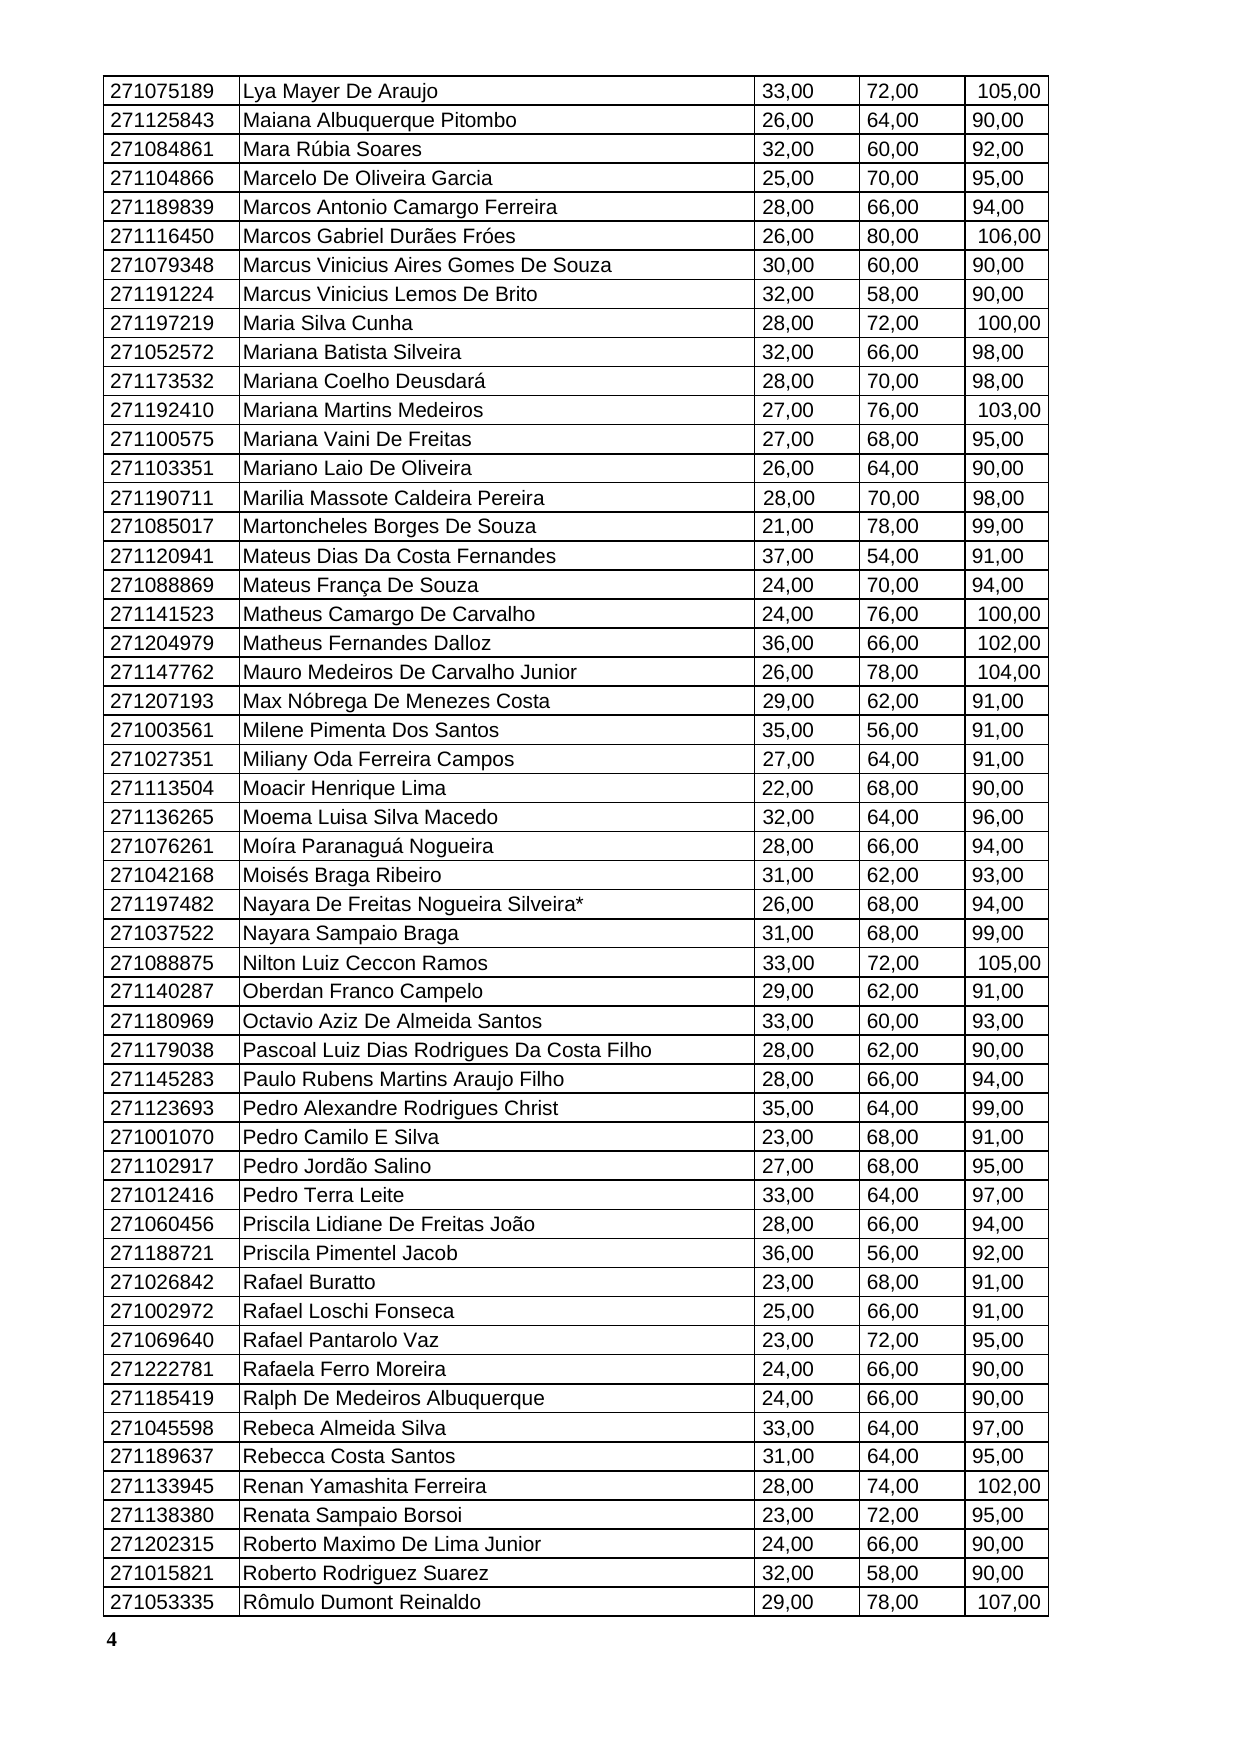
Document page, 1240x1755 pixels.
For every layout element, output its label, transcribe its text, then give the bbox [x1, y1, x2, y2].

table_cell 36,00 [755, 629, 859, 656]
table_cell Mariana Batista Silveira [240, 338, 754, 366]
table_cell Lya Mayer De Araujo [240, 77, 754, 104]
table_cell 98,00 [966, 367, 1048, 395]
table_cell Priscila Lidiane De Freitas João [240, 1210, 754, 1237]
table_cell 72,00 [860, 1326, 964, 1354]
table_cell 26,00 [755, 455, 859, 482]
table_cell Maiana Albuquerque Pitombo [240, 106, 754, 133]
table_cell 66,00 [860, 629, 964, 656]
table_cell 32,00 [755, 803, 859, 831]
table_cell 68,00 [860, 920, 964, 947]
table_cell 94,00 [966, 1210, 1048, 1237]
table_cell 72,00 [860, 77, 964, 104]
table_cell 66,00 [860, 1355, 964, 1383]
table_cell Mariana Martins Medeiros [240, 396, 754, 424]
table_cell 35,00 [755, 1094, 859, 1121]
table_cell 91,00 [966, 687, 1048, 714]
table_cell 94,00 [966, 1065, 1048, 1092]
table_cell Nilton Luiz Ceccon Ramos [240, 948, 754, 976]
table_cell 271202315 [104, 1530, 239, 1557]
table_cell 60,00 [860, 135, 964, 162]
table_cell 271053335 [104, 1588, 239, 1615]
table_cell Pedro Jordão Salino [240, 1152, 754, 1179]
table_cell 98,00 [966, 483, 1048, 511]
table_cell Miliany Oda Ferreira Campos [240, 745, 754, 772]
table_cell 105,00 [966, 948, 1048, 976]
table_cell 32,00 [755, 1559, 859, 1586]
table_cell 271113504 [104, 774, 239, 802]
table_cell 107,00 [966, 1588, 1048, 1615]
table_cell Roberto Maximo De Lima Junior [240, 1530, 754, 1557]
table_cell 271147762 [104, 658, 239, 685]
table_cell 29,00 [755, 1588, 859, 1615]
table_cell 64,00 [860, 745, 964, 772]
table_cell 72,00 [860, 309, 964, 337]
table_cell 271001070 [104, 1123, 239, 1150]
table_cell 271145283 [104, 1065, 239, 1092]
table_cell 271075189 [104, 77, 239, 104]
table_cell 56,00 [860, 1239, 964, 1267]
table_cell 271138380 [104, 1501, 239, 1528]
table_cell 271027351 [104, 745, 239, 772]
table_cell 99,00 [966, 513, 1048, 540]
table_cell 271190711 [104, 483, 239, 511]
table_cell Mariano Laio De Oliveira [240, 455, 754, 482]
table_cell 90,00 [966, 1036, 1048, 1063]
table_cell 23,00 [755, 1268, 859, 1296]
table_cell 28,00 [755, 1210, 859, 1237]
table_cell 90,00 [966, 1530, 1048, 1557]
table_cell Moisés Braga Ribeiro [240, 861, 754, 889]
table_cell 95,00 [966, 1152, 1048, 1179]
table_cell 76,00 [860, 396, 964, 424]
table_cell Marcos Antonio Camargo Ferreira [240, 193, 754, 220]
table_cell 68,00 [860, 1268, 964, 1296]
table_cell Mariana Vaini De Freitas [240, 425, 754, 453]
table_cell 28,00 [755, 367, 859, 395]
table_cell 68,00 [860, 425, 964, 453]
table_cell 32,00 [755, 338, 859, 366]
table_cell Pedro Terra Leite [240, 1181, 754, 1208]
table_cell 64,00 [860, 1443, 964, 1470]
table_cell 31,00 [755, 1443, 859, 1470]
table_cell 91,00 [966, 745, 1048, 772]
table_cell 64,00 [860, 1413, 964, 1441]
table_cell 23,00 [755, 1501, 859, 1528]
table_cell 66,00 [860, 1297, 964, 1325]
table_cell Mateus França De Souza [240, 571, 754, 598]
table_cell 271189839 [104, 193, 239, 220]
table_cell 271192410 [104, 396, 239, 424]
table_cell 26,00 [755, 106, 859, 133]
table_cell Matheus Fernandes Dalloz [240, 629, 754, 656]
table_cell 271026842 [104, 1268, 239, 1296]
table_cell 28,00 [755, 193, 859, 220]
table_cell 271191224 [104, 280, 239, 307]
table_cell 70,00 [860, 367, 964, 395]
table_cell 271180969 [104, 1007, 239, 1034]
table_cell 106,00 [966, 222, 1048, 249]
table_cell Mateus Dias Da Costa Fernandes [240, 542, 754, 569]
table_cell 66,00 [860, 1530, 964, 1557]
table_cell 78,00 [860, 658, 964, 685]
table_cell Renan Yamashita Ferreira [240, 1472, 754, 1499]
table_cell 23,00 [755, 1326, 859, 1354]
table_cell 93,00 [966, 1007, 1048, 1034]
table_cell 66,00 [860, 338, 964, 366]
table_cell Maria Silva Cunha [240, 309, 754, 337]
table_cell 100,00 [966, 600, 1048, 627]
table_cell 72,00 [860, 948, 964, 976]
table_cell 271120941 [104, 542, 239, 569]
table_cell 91,00 [966, 978, 1048, 1005]
table_cell 95,00 [966, 164, 1048, 191]
table_cell 271012416 [104, 1181, 239, 1208]
table_cell 26,00 [755, 658, 859, 685]
table_cell 271207193 [104, 687, 239, 714]
table_cell 91,00 [966, 542, 1048, 569]
table_cell 95,00 [966, 1501, 1048, 1528]
table_cell Martoncheles Borges De Souza [240, 513, 754, 540]
table_cell 271185419 [104, 1385, 239, 1412]
table_cell 70,00 [860, 483, 964, 511]
table_cell 62,00 [860, 687, 964, 714]
table_cell 271088869 [104, 571, 239, 598]
table_cell 91,00 [966, 1268, 1048, 1296]
table_cell 90,00 [966, 774, 1048, 802]
table_cell 271052572 [104, 338, 239, 366]
table_cell 271100575 [104, 425, 239, 453]
table_cell 271045598 [104, 1413, 239, 1441]
table_cell 90,00 [966, 455, 1048, 482]
table_cell Marilia Massote Caldeira Pereira [240, 483, 754, 511]
table_cell 60,00 [860, 251, 964, 278]
table_cell 36,00 [755, 1239, 859, 1267]
table_cell 68,00 [860, 890, 964, 918]
table_cell 62,00 [860, 861, 964, 889]
table_cell 28,00 [755, 309, 859, 337]
table_cell 103,00 [966, 396, 1048, 424]
table_cell 64,00 [860, 106, 964, 133]
table_cell 33,00 [755, 948, 859, 976]
table_cell 93,00 [966, 861, 1048, 889]
table_cell 66,00 [860, 193, 964, 220]
table_cell 66,00 [860, 1385, 964, 1412]
table_cell 96,00 [966, 803, 1048, 831]
table_cell 271173532 [104, 367, 239, 395]
table_cell 104,00 [966, 658, 1048, 685]
table_cell 72,00 [860, 1501, 964, 1528]
table_cell 271079348 [104, 251, 239, 278]
table_cell 37,00 [755, 542, 859, 569]
table_cell 92,00 [966, 135, 1048, 162]
table_cell 102,00 [966, 1472, 1048, 1499]
table_cell 31,00 [755, 920, 859, 947]
table_cell 24,00 [755, 1355, 859, 1383]
table_cell 78,00 [860, 513, 964, 540]
table_cell 25,00 [755, 164, 859, 191]
table_cell 32,00 [755, 135, 859, 162]
table_cell 28,00 [755, 1472, 859, 1499]
table_cell Nayara Sampaio Braga [240, 920, 754, 947]
table_cell 24,00 [755, 1385, 859, 1412]
table_cell 271102917 [104, 1152, 239, 1179]
table_cell 95,00 [966, 1443, 1048, 1470]
table_cell Paulo Rubens Martins Araujo Filho [240, 1065, 754, 1092]
table_cell 271197482 [104, 890, 239, 918]
table_cell Rebeca Almeida Silva [240, 1413, 754, 1441]
table_cell 28,00 [755, 483, 859, 511]
table_cell 271084861 [104, 135, 239, 162]
table_cell Pedro Alexandre Rodrigues Christ [240, 1094, 754, 1121]
table_cell 33,00 [755, 77, 859, 104]
table_cell 271002972 [104, 1297, 239, 1325]
table_cell 271179038 [104, 1036, 239, 1063]
table_cell 271104866 [104, 164, 239, 191]
table_cell 68,00 [860, 1152, 964, 1179]
table_cell 271125843 [104, 106, 239, 133]
table_cell Marcus Vinicius Lemos De Brito [240, 280, 754, 307]
table_cell 271085017 [104, 513, 239, 540]
table_cell 54,00 [860, 542, 964, 569]
table_cell 271133945 [104, 1472, 239, 1499]
table_cell Marcelo De Oliveira Garcia [240, 164, 754, 191]
table_cell Rebecca Costa Santos [240, 1443, 754, 1470]
table_cell 100,00 [966, 309, 1048, 337]
table_cell 26,00 [755, 222, 859, 249]
table_cell 29,00 [755, 978, 859, 1005]
table_cell 271204979 [104, 629, 239, 656]
table_cell 271189637 [104, 1443, 239, 1470]
table_cell 70,00 [860, 164, 964, 191]
table_cell Priscila Pimentel Jacob [240, 1239, 754, 1267]
table_cell 62,00 [860, 1036, 964, 1063]
table_cell 64,00 [860, 1181, 964, 1208]
table_cell Nayara De Freitas Nogueira Silveira* [240, 890, 754, 918]
table_cell 90,00 [966, 1355, 1048, 1383]
table_cell 21,00 [755, 513, 859, 540]
table_cell 271076261 [104, 832, 239, 860]
table_cell 70,00 [860, 571, 964, 598]
table_cell 30,00 [755, 251, 859, 278]
table_cell 32,00 [755, 280, 859, 307]
table_cell 78,00 [860, 1588, 964, 1615]
table_cell Rafaela Ferro Moreira [240, 1355, 754, 1383]
table_cell 58,00 [860, 1559, 964, 1586]
table_cell Ralph De Medeiros Albuquerque [240, 1385, 754, 1412]
table_cell 64,00 [860, 803, 964, 831]
table_cell 271037522 [104, 920, 239, 947]
table_cell Moema Luisa Silva Macedo [240, 803, 754, 831]
table_cell 95,00 [966, 425, 1048, 453]
table_cell Pascoal Luiz Dias Rodrigues Da Costa Filho [240, 1036, 754, 1063]
table_cell 27,00 [755, 1152, 859, 1179]
table_cell 271103351 [104, 455, 239, 482]
table_cell Rafael Loschi Fonseca [240, 1297, 754, 1325]
table_cell 90,00 [966, 1385, 1048, 1412]
table_cell 271141523 [104, 600, 239, 627]
table_cell 27,00 [755, 745, 859, 772]
table_cell 35,00 [755, 716, 859, 743]
table_cell 97,00 [966, 1413, 1048, 1441]
table_cell 99,00 [966, 1094, 1048, 1121]
table_cell 66,00 [860, 832, 964, 860]
table_cell 271060456 [104, 1210, 239, 1237]
table_cell 29,00 [755, 687, 859, 714]
table_cell 31,00 [755, 861, 859, 889]
table_cell 271088875 [104, 948, 239, 976]
table_cell 271015821 [104, 1559, 239, 1586]
table_cell Oberdan Franco Campelo [240, 978, 754, 1005]
table_cell 27,00 [755, 425, 859, 453]
table_cell 58,00 [860, 280, 964, 307]
table_cell Moacir Henrique Lima [240, 774, 754, 802]
table_cell 271042168 [104, 861, 239, 889]
table_cell Mara Rúbia Soares [240, 135, 754, 162]
table_cell 27,00 [755, 396, 859, 424]
table_cell 271069640 [104, 1326, 239, 1354]
table_cell 105,00 [966, 77, 1048, 104]
table_cell 99,00 [966, 920, 1048, 947]
table_cell Marcos Gabriel Durães Fróes [240, 222, 754, 249]
table_cell 90,00 [966, 106, 1048, 133]
table_cell 24,00 [755, 1530, 859, 1557]
table_cell Marcus Vinicius Aires Gomes De Souza [240, 251, 754, 278]
table_cell 66,00 [860, 1210, 964, 1237]
table_cell 24,00 [755, 571, 859, 598]
table_cell 23,00 [755, 1123, 859, 1150]
table_cell Octavio Aziz De Almeida Santos [240, 1007, 754, 1034]
table_cell Rafael Pantarolo Vaz [240, 1326, 754, 1354]
table_cell 80,00 [860, 222, 964, 249]
table_cell 26,00 [755, 890, 859, 918]
table_cell Rafael Buratto [240, 1268, 754, 1296]
table_cell 68,00 [860, 774, 964, 802]
table_cell Matheus Camargo De Carvalho [240, 600, 754, 627]
table_cell 68,00 [860, 1123, 964, 1150]
table_cell 94,00 [966, 193, 1048, 220]
table_cell 95,00 [966, 1326, 1048, 1354]
table_cell Roberto Rodriguez Suarez [240, 1559, 754, 1586]
table_cell 28,00 [755, 1036, 859, 1063]
table_cell Renata Sampaio Borsoi [240, 1501, 754, 1528]
table_cell 271188721 [104, 1239, 239, 1267]
table_cell 94,00 [966, 890, 1048, 918]
table_cell 33,00 [755, 1007, 859, 1034]
table_cell 24,00 [755, 600, 859, 627]
table_cell Mariana Coelho Deusdará [240, 367, 754, 395]
table_cell 271136265 [104, 803, 239, 831]
table_cell 28,00 [755, 832, 859, 860]
table_cell 98,00 [966, 338, 1048, 366]
table_cell Milene Pimenta Dos Santos [240, 716, 754, 743]
table_cell Pedro Camilo E Silva [240, 1123, 754, 1150]
table_cell 33,00 [755, 1181, 859, 1208]
table_cell 60,00 [860, 1007, 964, 1034]
table_cell 90,00 [966, 280, 1048, 307]
table_cell 62,00 [860, 978, 964, 1005]
table_cell 64,00 [860, 455, 964, 482]
table_cell Moíra Paranaguá Nogueira [240, 832, 754, 860]
table_cell 28,00 [755, 1065, 859, 1092]
table_cell 64,00 [860, 1094, 964, 1121]
table_cell 92,00 [966, 1239, 1048, 1267]
table_cell 271003561 [104, 716, 239, 743]
table_cell 25,00 [755, 1297, 859, 1325]
table_cell 91,00 [966, 1297, 1048, 1325]
table_cell 56,00 [860, 716, 964, 743]
table_cell 97,00 [966, 1181, 1048, 1208]
table_cell Mauro Medeiros De Carvalho Junior [240, 658, 754, 685]
table_cell 66,00 [860, 1065, 964, 1092]
table_cell 94,00 [966, 571, 1048, 598]
table_cell 90,00 [966, 251, 1048, 278]
table_cell 33,00 [755, 1413, 859, 1441]
table_cell 91,00 [966, 1123, 1048, 1150]
table_cell 102,00 [966, 629, 1048, 656]
table_cell 271123693 [104, 1094, 239, 1121]
table_cell 271140287 [104, 978, 239, 1005]
table_cell 271197219 [104, 309, 239, 337]
table_cell 94,00 [966, 832, 1048, 860]
table_cell 271116450 [104, 222, 239, 249]
table_cell 90,00 [966, 1559, 1048, 1586]
table_cell 22,00 [755, 774, 859, 802]
table_cell 91,00 [966, 716, 1048, 743]
table_cell Max Nóbrega De Menezes Costa [240, 687, 754, 714]
table_cell 76,00 [860, 600, 964, 627]
table_cell 74,00 [860, 1472, 964, 1499]
table_cell 271222781 [104, 1355, 239, 1383]
table_cell Rômulo Dumont Reinaldo [240, 1588, 754, 1615]
